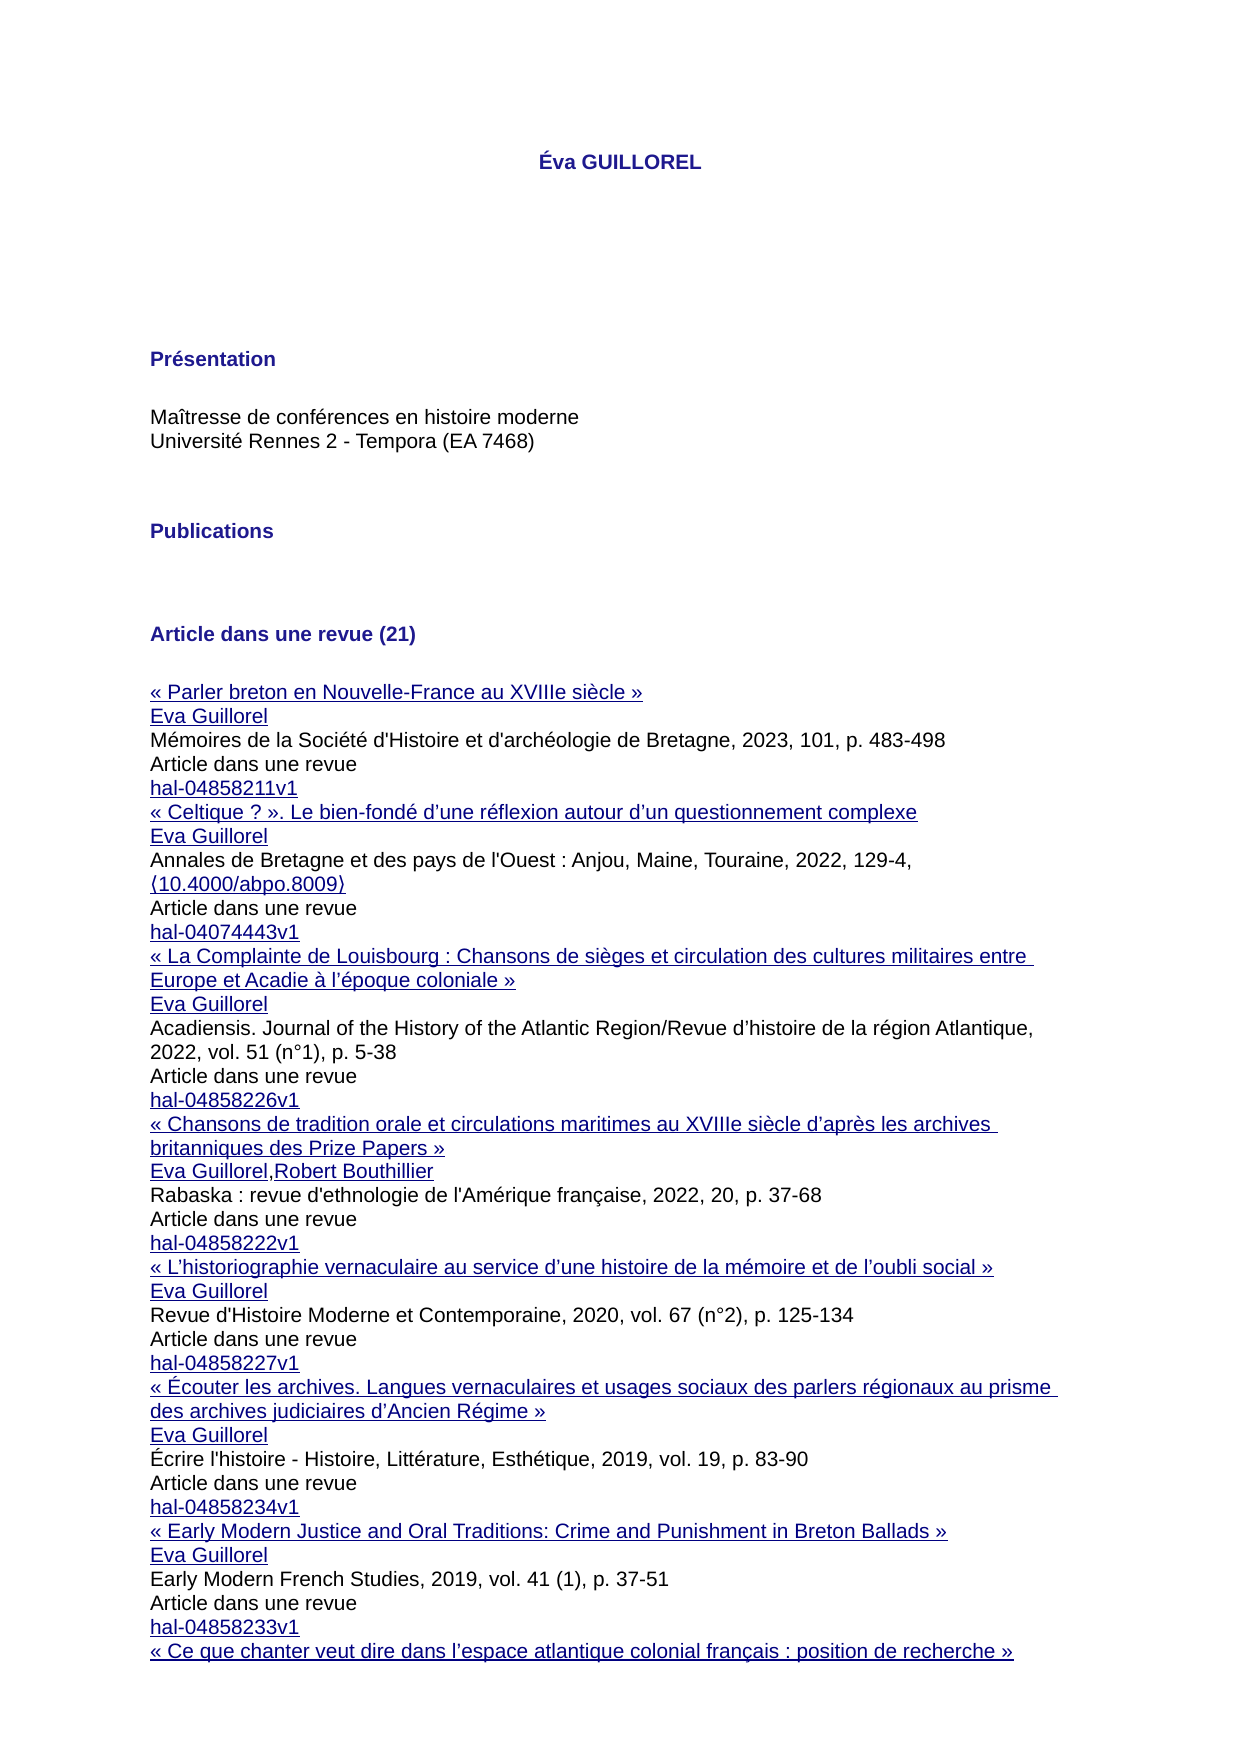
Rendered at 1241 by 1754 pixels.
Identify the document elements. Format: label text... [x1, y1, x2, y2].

text Université Rennes 2 - Tempora (EA 7468) [150, 429, 1090, 453]
table_cell « Chansons de tradition orale et circulations maritimes au XVIIIe siècle d’après les archives britanniques des Prize Papers » Eva Guillorel,Robert Bouthillier Rabaska : revue d'ethnologie de l'Amérique française, 2022, 20, p. 37-68 Article dans une revue hal-04858222v1 [150, 1111, 1090, 1255]
subtitle Article dans une revue (21) [150, 622, 1090, 646]
text Maîtresse de conférences en histoire moderne [150, 405, 1090, 429]
table_cell « Early Modern Justice and Oral Traditions: Crime and Punishment in Breton Ballads » Eva Guillorel Early Modern French Studies, 2019, vol. 41 (1), p. 37-51 Article dans une revue hal-04858233v1 [150, 1519, 1090, 1638]
subtitle Éva GUILLOREL [150, 150, 1090, 174]
table_header « Parler breton en Nouvelle-France au XVIIIe siècle » Eva Guillorel Mémoires de la Société d'Histoire et d'archéologie de Bretagne, 2023, 101, p. 483-498 Article dans une revue hal-04858211v1 [150, 680, 1090, 800]
subtitle Publications [150, 519, 1090, 543]
table_cell « Celtique ? ». Le bien-fondé d’une réflexion autour d’un questionnement complexe Eva Guillorel Annales de Bretagne et des pays de l'Ouest : Anjou, Maine, Touraine, 2022, 129-4, ⟨10.4000/abpo.8009⟩ Article dans une revue hal-04074443v1 [150, 800, 1090, 944]
table_cell « L’historiographie vernaculaire au service d’une histoire de la mémoire et de l’oubli social » Eva Guillorel Revue d'Histoire Moderne et Contemporaine, 2020, vol. 67 (n°2), p. 125-134 Article dans une revue hal-04858227v1 [150, 1255, 1090, 1375]
table_cell « Écouter les archives. Langues vernaculaires et usages sociaux des parlers régionaux au prisme des archives judiciaires d’Ancien Régime » Eva Guillorel Écrire l'histoire - Histoire, Littérature, Esthétique, 2019, vol. 19, p. 83-90 Article dans une revue hal-04858234v1 [150, 1375, 1090, 1519]
table_cell « Ce que chanter veut dire dans l’espace atlantique colonial français : position de recherche » [150, 1639, 1090, 1662]
table_cell « La Complainte de Louisbourg : Chansons de sièges et circulation des cultures militaires entre Europe et Acadie à l’époque coloniale » Eva Guillorel Acadiensis. Journal of the History of the Atlantic Region/Revue d’histoire de la région Atlantique, 2022, vol. 51 (n°1), p. 5-38 Article dans une revue hal-04858226v1 [150, 944, 1090, 1111]
subtitle Présentation [150, 347, 1090, 371]
